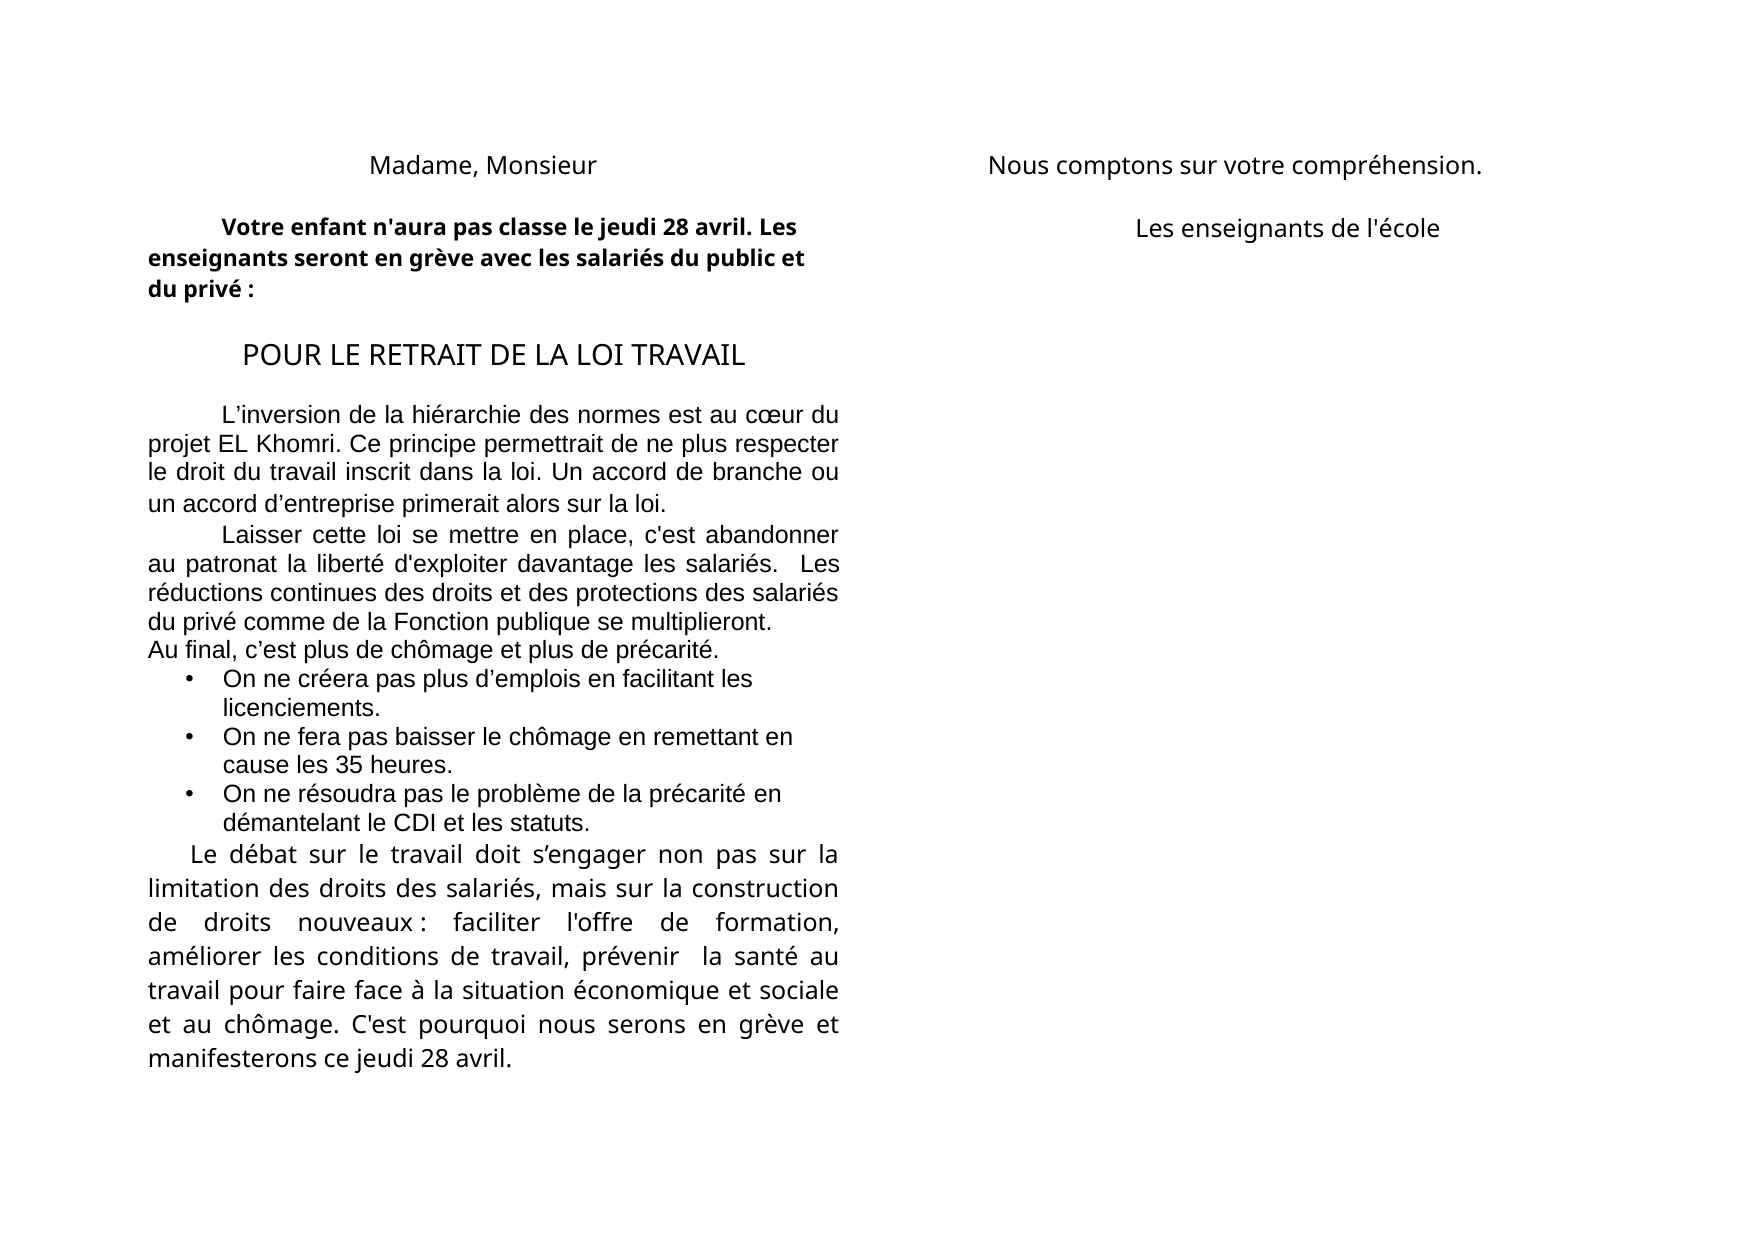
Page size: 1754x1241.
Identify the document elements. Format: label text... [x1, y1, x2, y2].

text L’inversion de la hiérarchie des normes est au cœur du projet EL Khomri. Ce principe permettrait de ne plus respecter le droit du travail inscrit dans la loi. Un accord de branche ou un accord d’entreprise primerait alors sur la loi. [148, 400, 840, 520]
text Le débat sur le travail doit s’engager non pas sur la limitation des droits des salariés, mais sur la construction de droits nouveaux : faciliter l'offre de formation, améliorer les conditions de travail, prévenir la santé au travail pour faire face à la situation économique et sociale et au chômage. C'est pourquoi nous serons en grève et manifesterons ce jeudi 28 avril. [148, 837, 840, 1075]
text POUR LE RETRAIT DE LA LOI TRAVAIL [148, 334, 840, 373]
list On ne fera pas baisser le chômage en remettant en cause les 35 heures. [185, 722, 840, 779]
text Votre enfant n'aura pas classe le jeudi 28 avril. Les enseignants seront en grève avec les salariés du public et du privé : [148, 211, 840, 305]
text Madame, Monsieur [148, 148, 840, 182]
list On ne créera pas plus d’emplois en facilitant les licenciements. [185, 664, 840, 722]
text Au final, c’est plus de chômage et plus de précarité. [148, 635, 840, 664]
text Nous comptons sur votre compréhension. [914, 148, 1606, 182]
list On ne résoudra pas le problème de la précarité en démantelant le CDI et les statuts. [185, 779, 840, 837]
text Les enseignants de l'école [1061, 211, 1606, 245]
text Laisser cette loi se mettre en place, c'est abandonner au patronat la liberté d'exploiter davantage les salariés. Les réductions continues des droits et des protections des salariés du privé comme de la Fonction publique se multiplieront. [148, 520, 840, 635]
